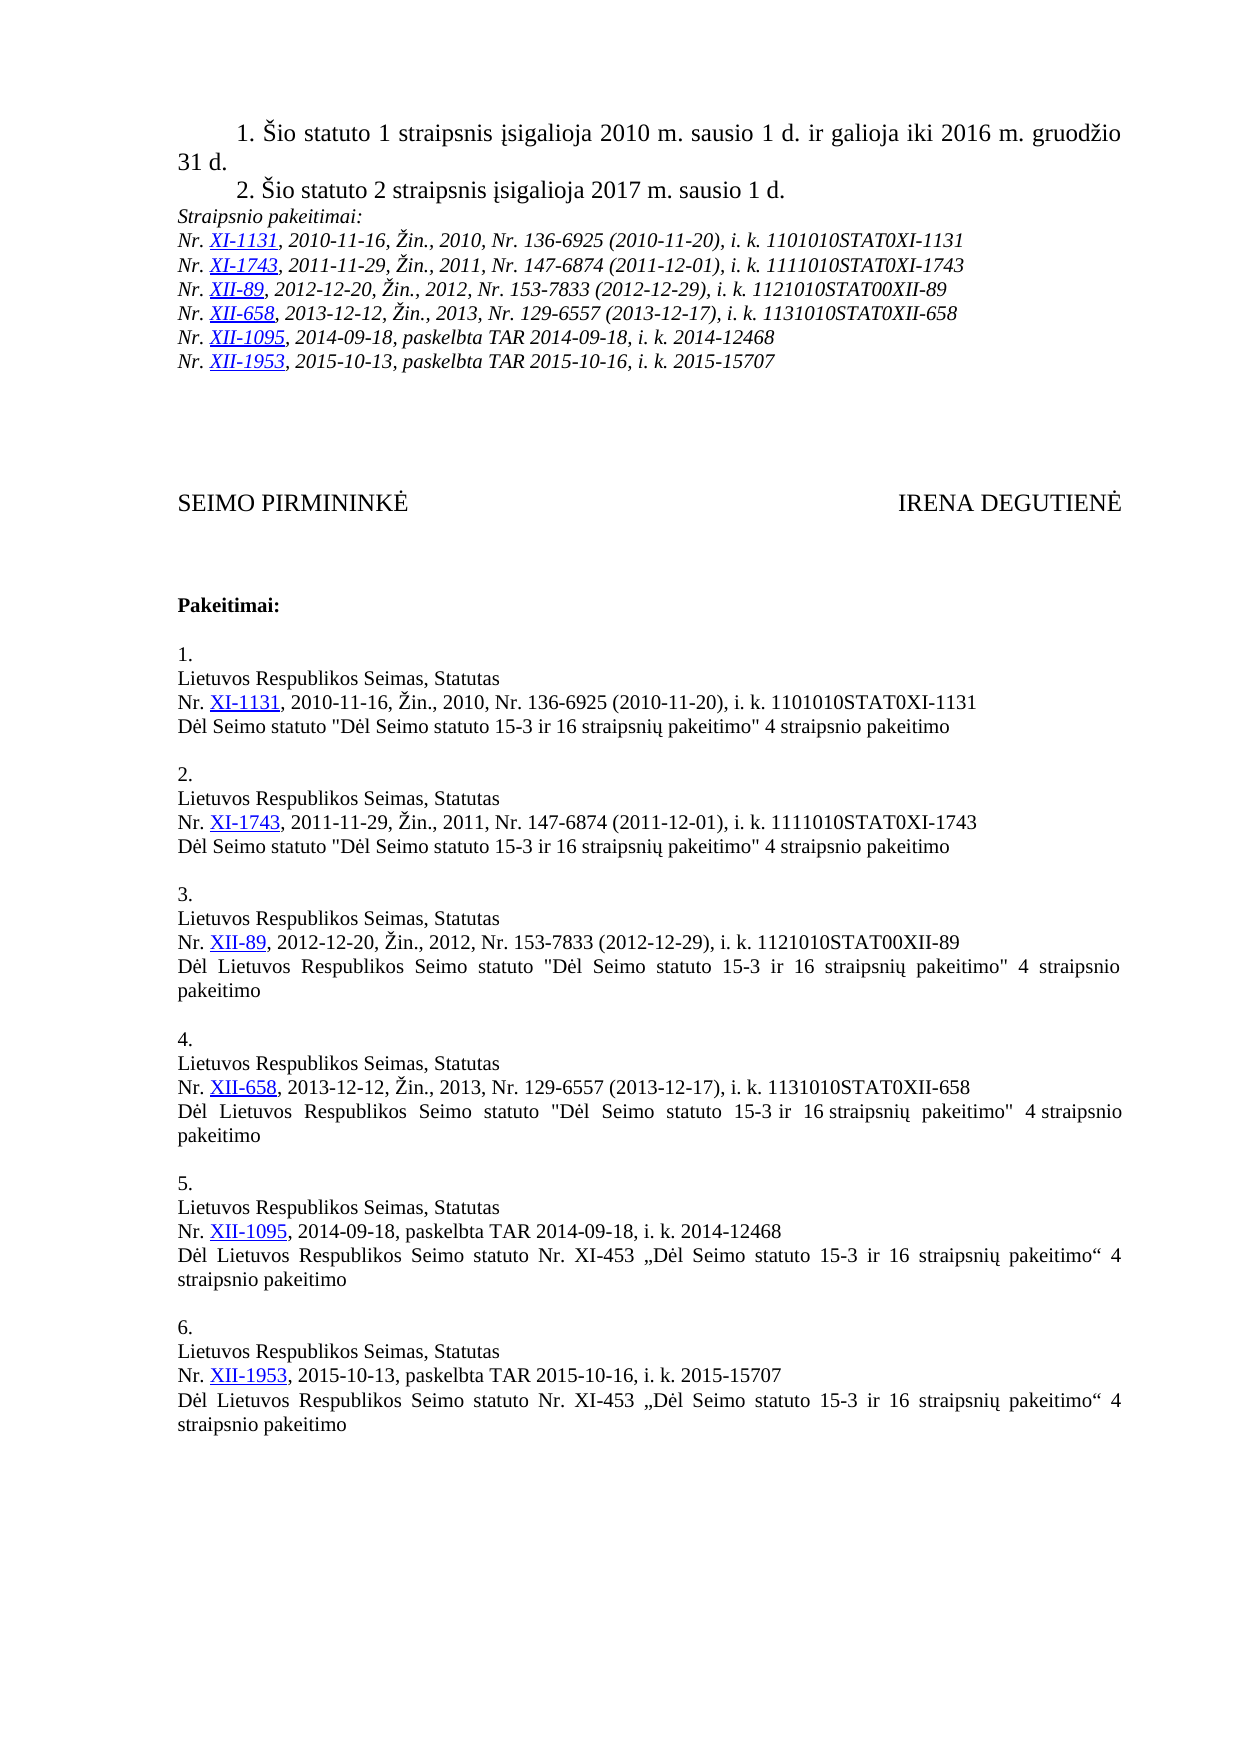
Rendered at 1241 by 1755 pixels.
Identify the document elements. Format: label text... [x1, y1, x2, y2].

text Nr. XII-1095, 2014-09-18, paskelbta TAR 2014-09-18, i. k. 2014-12468 [177, 1219, 1122, 1243]
text Nr. XII-89, 2012-12-20, Žin., 2012, Nr. 153-7833 (2012-12-29), i. k. 1121010STAT00XII-89 [177, 277, 1122, 301]
text 5. [177, 1171, 1122, 1195]
text Nr. XII-89, 2012-12-20, Žin., 2012, Nr. 153-7833 (2012-12-29), i. k. 1121010STAT00XII-89 [177, 930, 1122, 954]
text 2. [177, 762, 1122, 786]
text 6. [177, 1315, 1122, 1339]
text Nr. XI-1743, 2011-11-29, Žin., 2011, Nr. 147-6874 (2011-12-01), i. k. 1111010STAT0XI-1743 [177, 810, 1122, 834]
text Lietuvos Respublikos Seimas, Statutas [177, 1339, 1122, 1363]
text Nr. XII-1953, 2015-10-13, paskelbta TAR 2015-10-16, i. k. 2015-15707 [177, 349, 1122, 373]
text Straipsnio pakeitimai: [177, 204, 1122, 228]
text Lietuvos Respublikos Seimas, Statutas [177, 786, 1122, 810]
text Seimo Pirmininkė Irena Degutienė [177, 488, 1122, 517]
text 2. Šio statuto 2 straipsnis įsigalioja 2017 m. sausio 1 d. [177, 176, 1122, 204]
text Pakeitimai: [177, 593, 1122, 617]
text 3. [177, 882, 1122, 906]
text Nr. XI-1743, 2011-11-29, Žin., 2011, Nr. 147-6874 (2011-12-01), i. k. 1111010STAT0XI-1743 [177, 252, 1122, 277]
text Nr. XII-658, 2013-12-12, Žin., 2013, Nr. 129-6557 (2013-12-17), i. k. 1131010STAT0XII-658 [177, 301, 1122, 325]
text Dėl Lietuvos Respublikos Seimo statuto "Dėl Seimo statuto 15-3 ir 16 straipsnių pakeitimo" 4 straipsnio pakeitimo [177, 1099, 1122, 1147]
text Dėl Seimo statuto "Dėl Seimo statuto 15-3 ir 16 straipsnių pakeitimo" 4 straipsnio pakeitimo [177, 834, 1122, 858]
text Dėl Lietuvos Respublikos Seimo statuto "Dėl Seimo statuto 15-3 ir 16 straipsnių pakeitimo" 4 straipsnio pakeitimo [177, 954, 1122, 1002]
text Nr. XII-1953, 2015-10-13, paskelbta TAR 2015-10-16, i. k. 2015-15707 [177, 1363, 1122, 1387]
text Dėl Lietuvos Respublikos Seimo statuto Nr. XI-453 „Dėl Seimo statuto 15-3 ir 16 straipsnių pakeitimo“ 4 straipsnio pakeitimo [177, 1243, 1122, 1291]
text Lietuvos Respublikos Seimas, Statutas [177, 906, 1122, 930]
text Nr. XI-1131, 2010-11-16, Žin., 2010, Nr. 136-6925 (2010-11-20), i. k. 1101010STAT0XI-1131 [177, 690, 1122, 714]
text Lietuvos Respublikos Seimas, Statutas [177, 1195, 1122, 1219]
text Nr. XII-1095, 2014-09-18, paskelbta TAR 2014-09-18, i. k. 2014-12468 [177, 325, 1122, 349]
text 1. [177, 642, 1122, 666]
text 1. Šio statuto 1 straipsnis įsigalioja 2010 m. sausio 1 d. ir galioja iki 2016 m. gruodžio 31 d. [177, 118, 1122, 176]
text Dėl Lietuvos Respublikos Seimo statuto Nr. XI-453 „Dėl Seimo statuto 15-3 ir 16 straipsnių pakeitimo“ 4 straipsnio pakeitimo [177, 1387, 1122, 1436]
text Lietuvos Respublikos Seimas, Statutas [177, 666, 1122, 690]
text Nr. XII-658, 2013-12-12, Žin., 2013, Nr. 129-6557 (2013-12-17), i. k. 1131010STAT0XII-658 [177, 1075, 1122, 1099]
text Nr. XI-1131, 2010-11-16, Žin., 2010, Nr. 136-6925 (2010-11-20), i. k. 1101010STAT0XI-1131 [177, 228, 1122, 252]
text Dėl Seimo statuto "Dėl Seimo statuto 15-3 ir 16 straipsnių pakeitimo" 4 straipsnio pakeitimo [177, 714, 1122, 738]
text Lietuvos Respublikos Seimas, Statutas [177, 1051, 1122, 1075]
text 4. [177, 1027, 1122, 1051]
